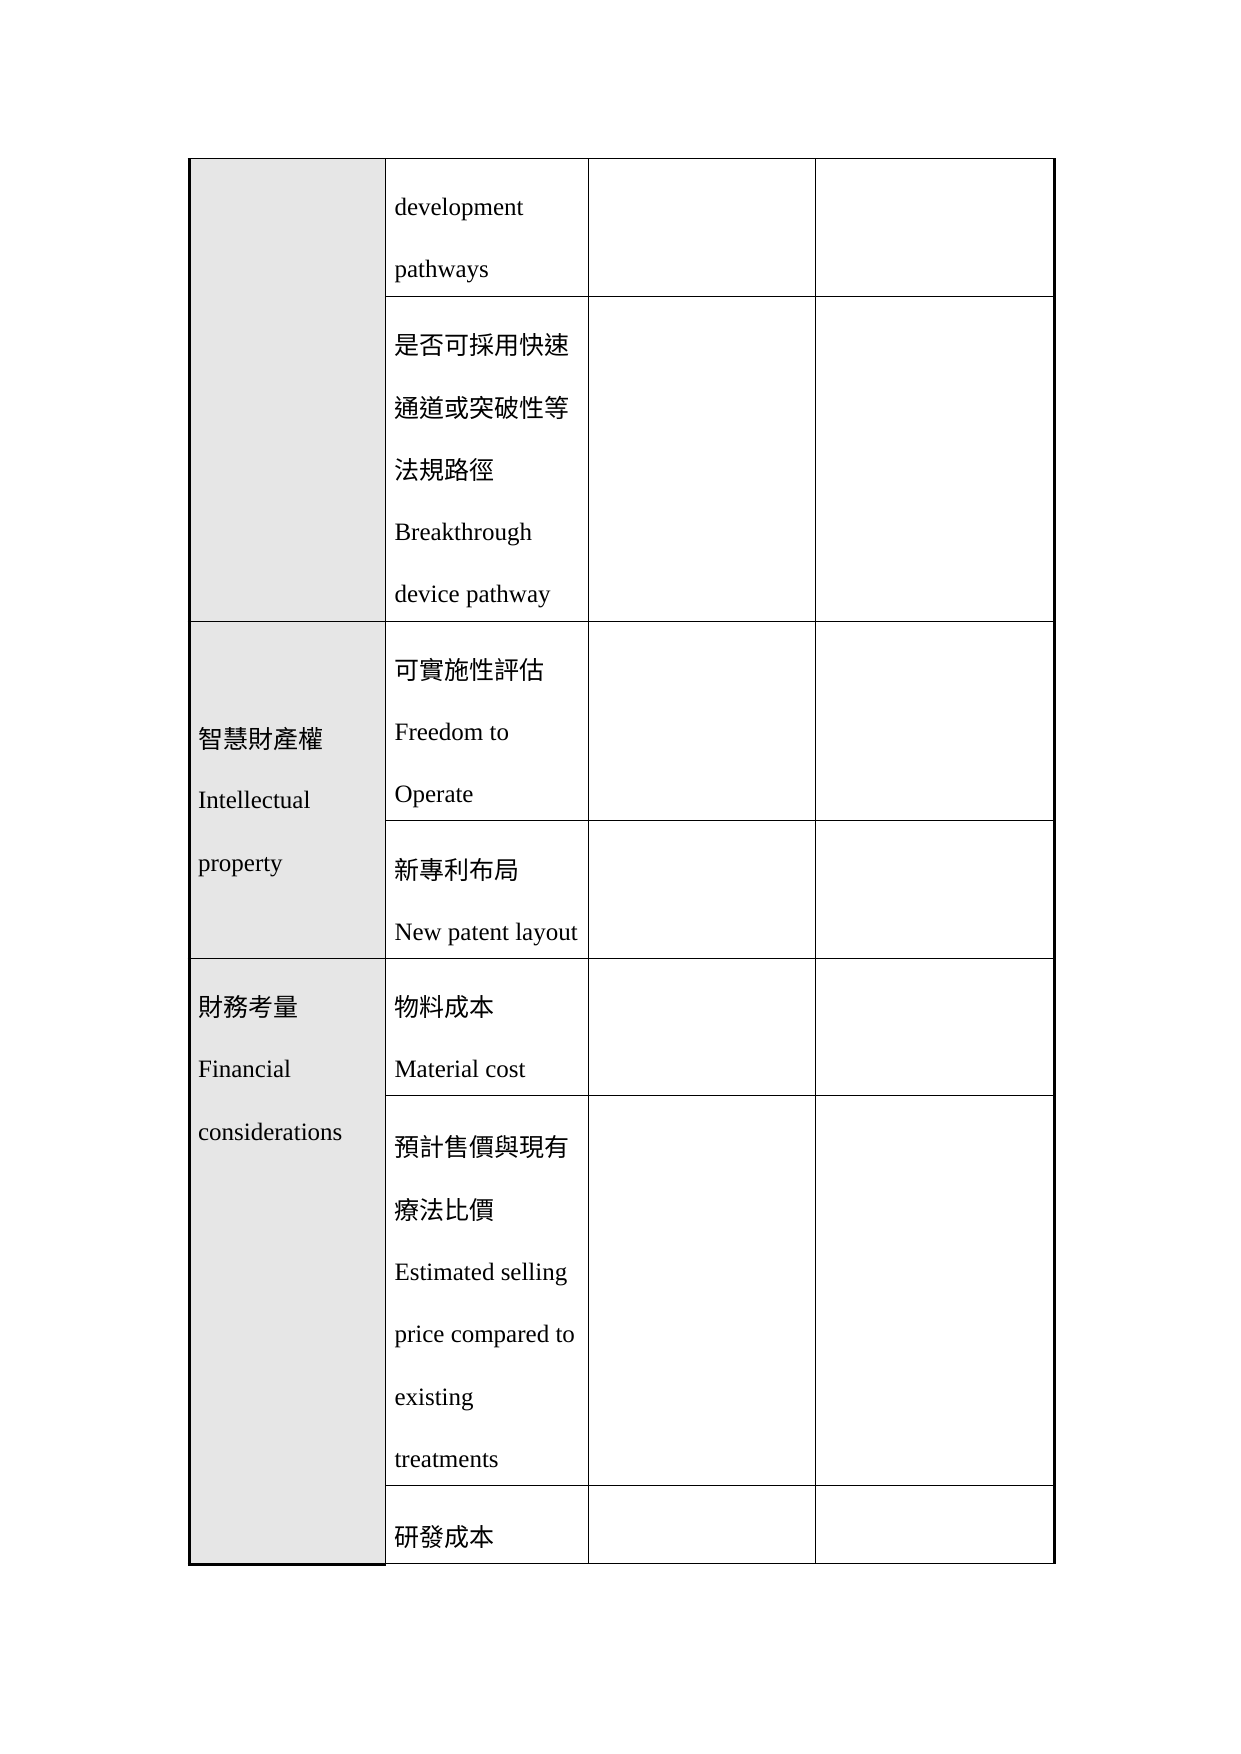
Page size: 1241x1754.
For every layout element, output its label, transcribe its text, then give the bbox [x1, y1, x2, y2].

table_cell [589, 821, 815, 958]
table_cell 智慧財產權 Intellectual property [191, 622, 385, 958]
table_cell [589, 622, 815, 820]
table_cell 是否可採用快速通道或突破性等法規路徑 Breakthrough device pathway [386, 297, 588, 621]
table_cell [589, 959, 815, 1095]
table_cell 財務考量 Financial considerations [191, 959, 385, 1563]
table_cell [589, 297, 815, 621]
table_cell 可實施性評估 Freedom to Operate [386, 622, 588, 820]
table_cell development pathways [386, 159, 588, 296]
table_cell 研發成本 [386, 1486, 588, 1563]
table_cell [589, 1486, 815, 1563]
table_cell [816, 821, 1053, 958]
table_cell [191, 159, 385, 621]
table_cell 新專利布局 New patent layout [386, 821, 588, 958]
table_cell [816, 622, 1053, 820]
table_cell [589, 1096, 815, 1485]
table_cell [816, 1486, 1053, 1563]
table_cell [816, 297, 1053, 621]
table_cell 物料成本 Material cost [386, 959, 588, 1095]
table_cell 預計售價與現有療法比價 Estimated selling price compared to existing treatments [386, 1096, 588, 1485]
table_cell [816, 1096, 1053, 1485]
table_cell [816, 959, 1053, 1095]
table_cell [816, 159, 1053, 296]
table_cell [589, 159, 815, 296]
